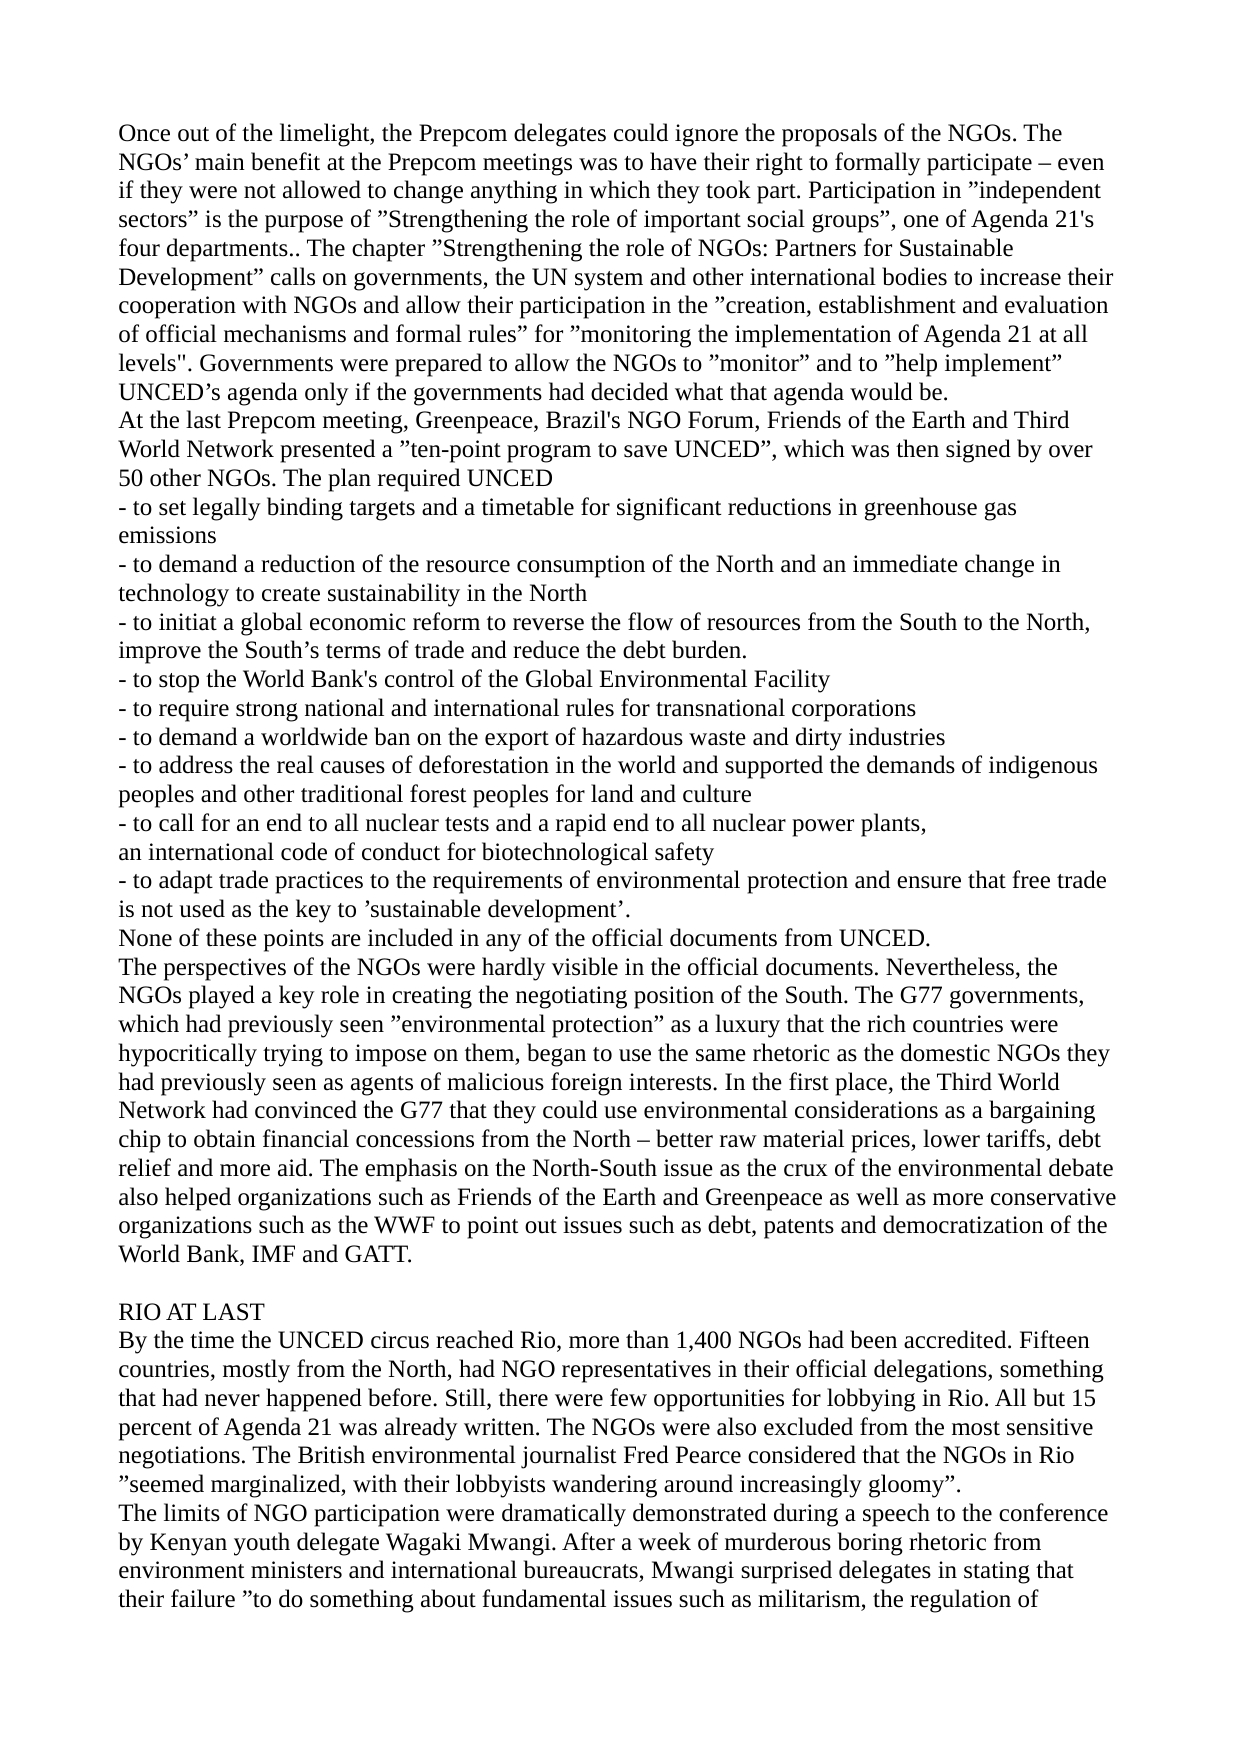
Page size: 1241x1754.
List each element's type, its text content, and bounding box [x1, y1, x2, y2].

text - to require strong national and international rules for transnational corporations [118, 693, 1122, 722]
text RIO AT LAST [118, 1297, 1122, 1326]
text - to demand a reduction of the resource consumption of the North and an immediate change in technology to create sustainability in the North [118, 549, 1122, 607]
text - to demand a worldwide ban on the export of hazardous waste and dirty industries [118, 722, 1122, 751]
text The perspectives of the NGOs were hardly visible in the official documents. Nevertheless, the NGOs played a key role in creating the negotiating position of the South. The G77 governments, which had previously seen ”environmental protection” as a luxury that the rich countries were hypocritically trying to impose on them, began to use the same rhetoric as the domestic NGOs they had previously seen as agents of malicious foreign interests. In the first place, the Third World Network had convinced the G77 that they could use environmental considerations as a bargaining chip to obtain financial concessions from the North – better raw material prices, lower tariffs, debt relief and more aid. The emphasis on the North-South issue as the crux of the environmental debate also helped organizations such as Friends of the Earth and Greenpeace as well as more conservative organizations such as the WWF to point out issues such as debt, patents and democratization of the World Bank, IMF and GATT. [118, 952, 1122, 1268]
text - to call for an end to all nuclear tests and a rapid end to all nuclear power plants, [118, 808, 1122, 837]
text - to set legally binding targets and a timetable for significant reductions in greenhouse gas emissions [118, 492, 1122, 549]
text an international code of conduct for biotechnological safety [118, 837, 1122, 866]
text Once out of the limelight, the Prepcom delegates could ignore the proposals of the NGOs. The NGOs’ main benefit at the Prepcom meetings was to have their right to formally participate – even if they were not allowed to change anything in which they took part. Participation in ”independent sectors” is the purpose of ”Strengthening the role of important social groups”, one of Agenda 21's four departments.. The chapter ”Strengthening the role of NGOs: Partners for Sustainable Development” calls on governments, the UN system and other international bodies to increase their cooperation with NGOs and allow their participation in the ”creation, establishment and evaluation of official mechanisms and formal rules” for ”monitoring the implementation of Agenda 21 at all levels". Governments were prepared to allow the NGOs to ”monitor” and to ”help implement” UNCED’s agenda only if the governments had decided what that agenda would be. [118, 118, 1122, 406]
text At the last Prepcom meeting, Greenpeace, Brazil's NGO Forum, Friends of the Earth and Third World Network presented a ”ten-point program to save UNCED”, which was then signed by over 50 other NGOs. The plan required UNCED [118, 406, 1122, 492]
text - to address the real causes of deforestation in the world and supported the demands of indigenous peoples and other traditional forest peoples for land and culture [118, 751, 1122, 808]
text By the time the UNCED circus reached Rio, more than 1,400 NGOs had been accredited. Fifteen countries, mostly from the North, had NGO representatives in their official delegations, something that had never happened before. Still, there were few opportunities for lobbying in Rio. All but 15 percent of Agenda 21 was already written. The NGOs were also excluded from the most sensitive negotiations. The British environmental journalist Fred Pearce considered that the NGOs in Rio ”seemed marginalized, with their lobbyists wandering around increasingly gloomy”. [118, 1326, 1122, 1498]
text None of these points are included in any of the official documents from UNCED. [118, 923, 1122, 952]
text - to initiat a global economic reform to reverse the flow of resources from the South to the North, improve the South’s terms of trade and reduce the debt burden. [118, 607, 1122, 664]
text The limits of NGO participation were dramatically demonstrated during a speech to the conference by Kenyan youth delegate Wagaki Mwangi. After a week of murderous boring rhetoric from environment ministers and international bureaucrats, Mwangi surprised delegates in stating that their failure ”to do something about fundamental issues such as militarism, the regulation of [118, 1498, 1122, 1613]
text - to stop the World Bank's control of the Global Environmental Facility [118, 664, 1122, 693]
text - to adapt trade practices to the requirements of environmental protection and ensure that free trade is not used as the key to ’sustainable development’. [118, 866, 1122, 923]
